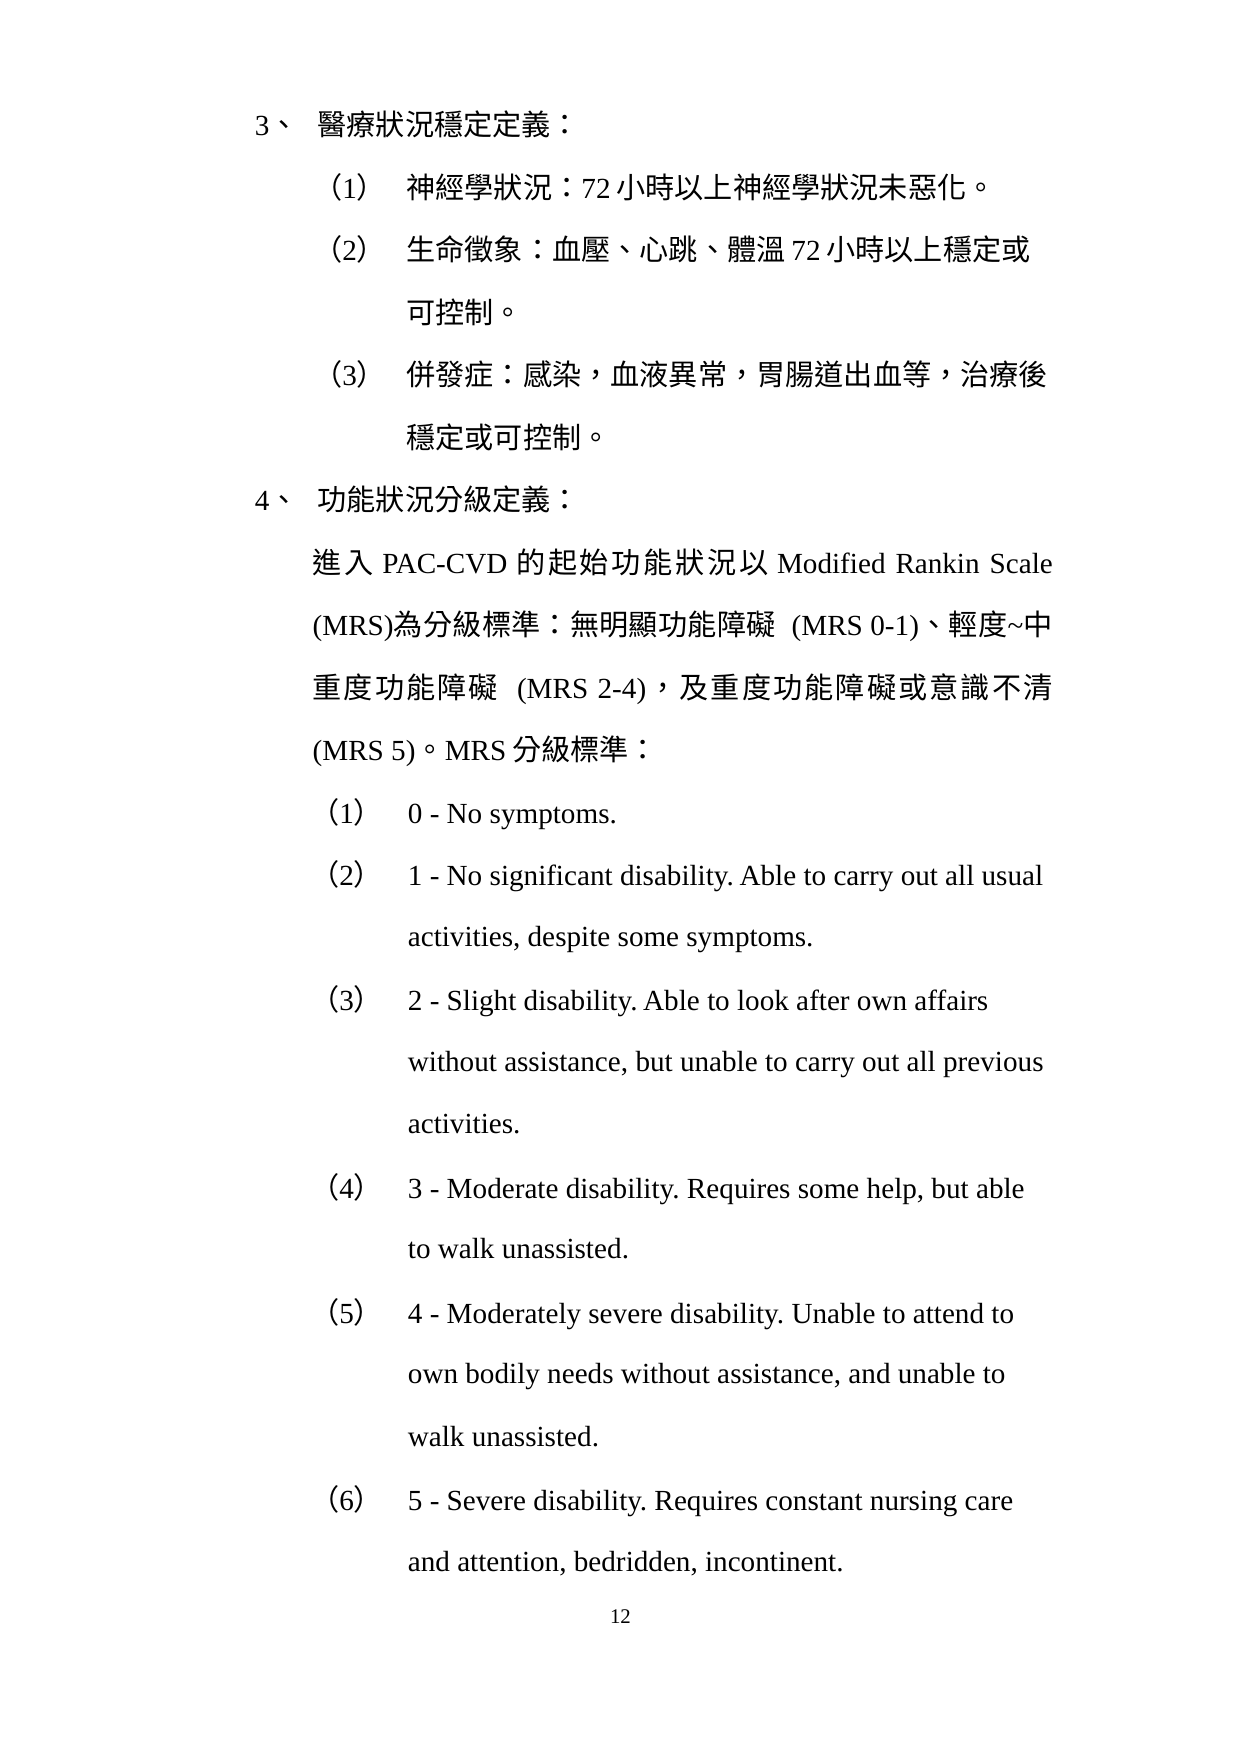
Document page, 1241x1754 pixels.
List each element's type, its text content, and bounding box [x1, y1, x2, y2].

list 0 - No symptoms. [310, 769, 1053, 831]
list 4 - Moderately severe disability. Unable to attend to own bodily needs without assistance, and unable to walk unassisted. [310, 1269, 1053, 1456]
list 神經學狀況：72小時以上神經學狀況未惡化。 [313, 144, 1053, 206]
list 1 - No significant disability. Able to carry out all usual activities, despite some symptoms. [310, 831, 1053, 956]
list 功能狀況分級定義： [254, 456, 1053, 519]
list 醫療狀況穩定定義： [254, 81, 1053, 144]
text 進入PAC-CVD的起始功能狀況以Modified Rankin Scale (MRS)為分級標準：無明顯功能障礙 (MRS 0-1)、輕度~中重度功能障礙 (MRS 2-4)，及重度功能障礙或意識不清 (MRS 5)。MRS分級標準： [312, 519, 1053, 769]
list 5 - Severe disability. Requires constant nursing care and attention, bedridden, incontinent. [310, 1456, 1053, 1581]
list 併發症：感染，血液異常，胃腸道出血等，治療後穩定或可控制。 [313, 331, 1053, 456]
list 3 - Moderate disability. Requires some help, but able to walk unassisted. [310, 1144, 1053, 1269]
list 2 - Slight disability. Able to look after own affairs without assistance, but unable to carry out all previous activities. [310, 956, 1053, 1144]
list 生命徵象：血壓、心跳、體溫72小時以上穩定或可控制。 [313, 206, 1053, 331]
